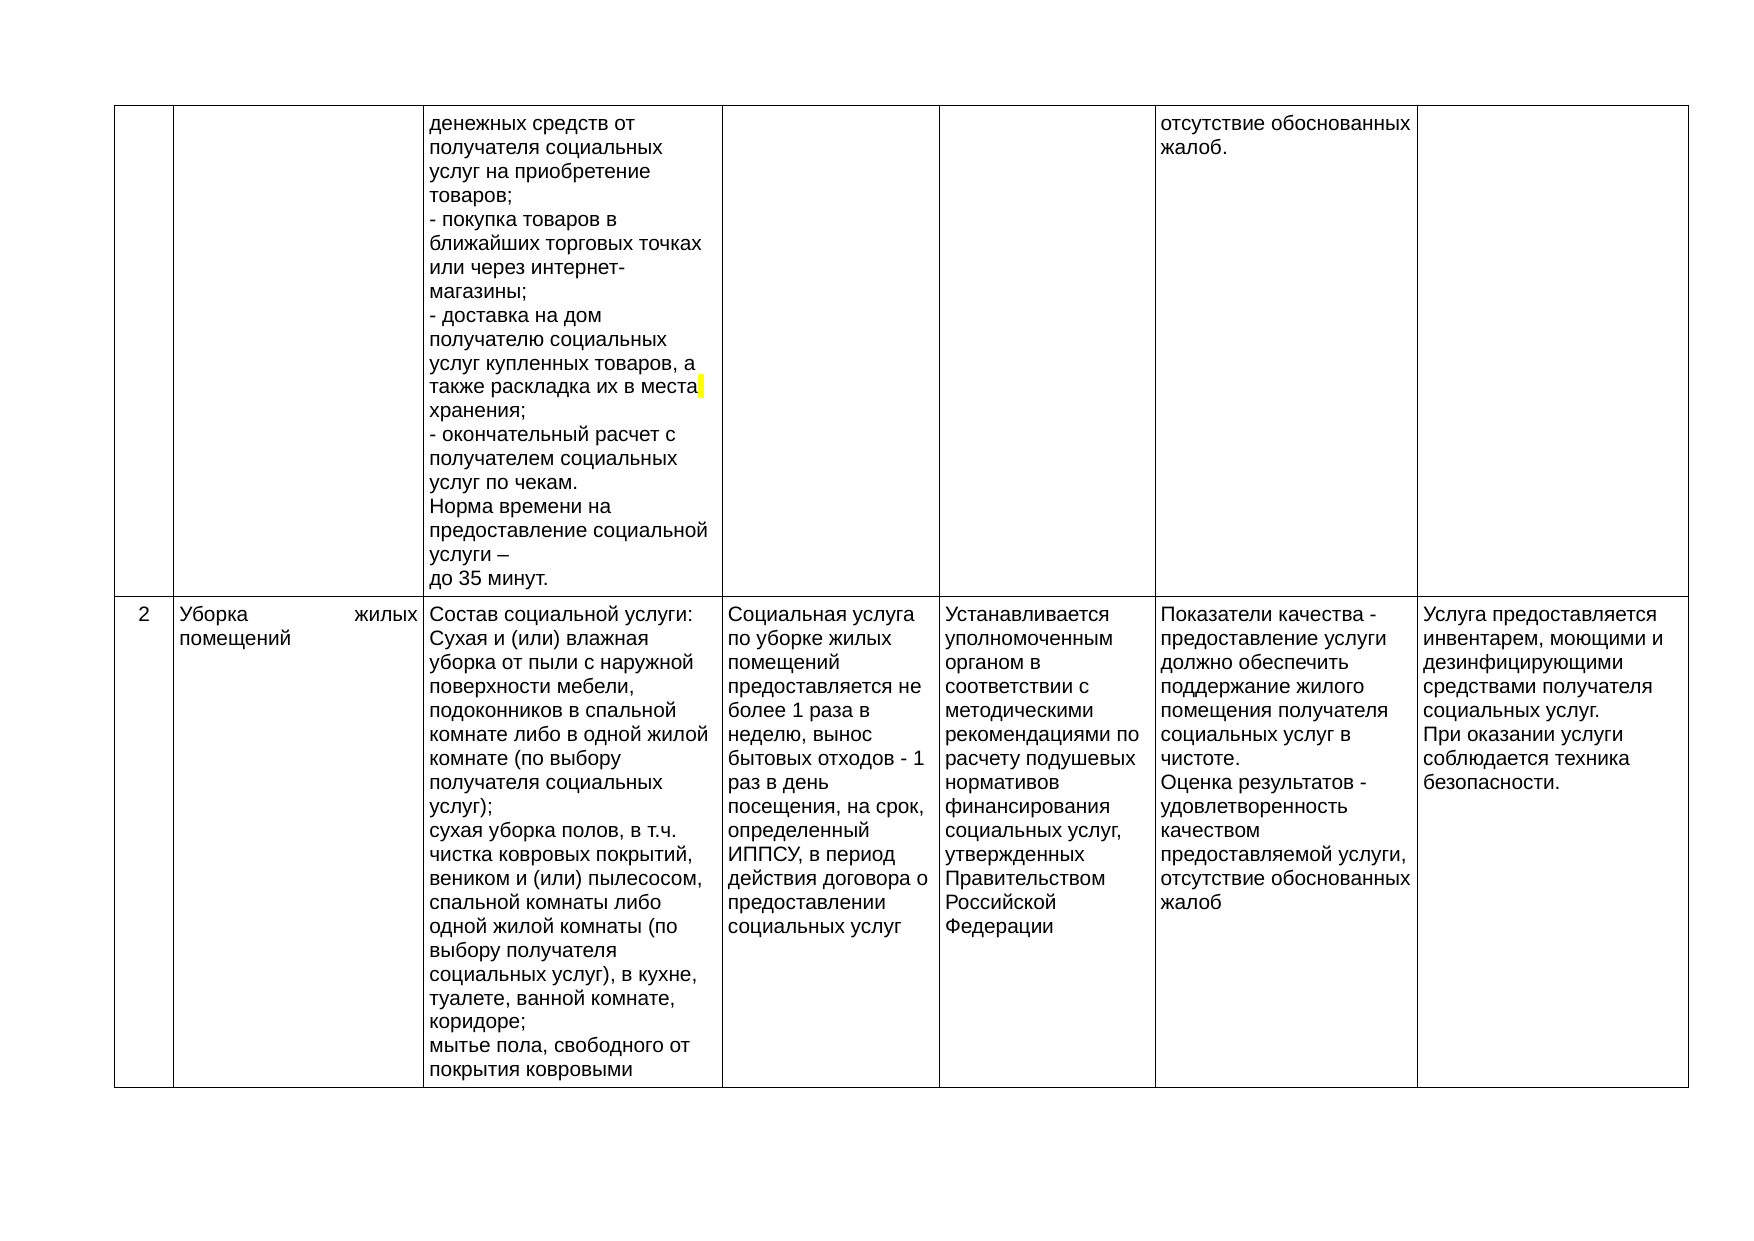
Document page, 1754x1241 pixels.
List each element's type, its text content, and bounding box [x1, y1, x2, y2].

table_cell Уборка жилых помещений [174, 597, 423, 1087]
table_cell Социальная услуга по уборке жилых помещений предоставляется не более 1 раза в неделю, вынос бытовых отходов - 1 раз в день посещения, на срок, определенный ИППСУ, в период действия договора о предоставлении социальных услуг [723, 597, 939, 1087]
table_cell Устанавливается уполномоченным органом в соответствии с методическими рекомендациями по расчету подушевых нормативов финансирования социальных услуг, утвержденных Правительством Российской Федерации [940, 597, 1155, 1087]
table_cell [940, 106, 1155, 596]
table_cell Состав социальной услуги: Сухая и (или) влажная уборка от пыли с наружной поверхности мебели, подоконников в спальной комнате либо в одной жилой комнате (по выбору получателя социальных услуг); сухая уборка полов, в т.ч. чистка ковровых покрытий, веником и (или) пылесосом, спальной комнаты либо одной жилой комнаты (по выбору получателя социальных услуг), в кухне, туалете, ванной комнате, коридоре; мытье пола, свободного от покрытия ковровыми [424, 597, 722, 1087]
table_cell Показатели качества - предоставление услуги должно обеспечить поддержание жилого помещения получателя социальных услуг в чистоте. Оценка результатов - удовлетворенность качеством предоставляемой услуги, отсутствие обоснованных жалоб [1156, 597, 1417, 1087]
table_cell Услуга предоставляется инвентарем, моющими и дезинфицирующими средствами получателя социальных услуг. При оказании услуги соблюдается техника безопасности. [1418, 597, 1688, 1087]
table_cell [174, 106, 423, 596]
table_cell 2 [115, 597, 173, 1087]
table_cell [723, 106, 939, 596]
table_cell [1418, 106, 1688, 596]
table_cell денежных средств от получателя социальных услуг на приобретение товаров; - покупка товаров в ближайших торговых точках или через интернет-магазины; - доставка на дом получателю социальных услуг купленных товаров, а также раскладка их в места хранения; - окончательный расчет с получателем социальных услуг по чекам. Норма времени на предоставление социальной услуги – до 35 минут. [424, 106, 722, 596]
table_cell отсутствие обоснованных жалоб. [1156, 106, 1417, 596]
table_cell [115, 106, 173, 596]
